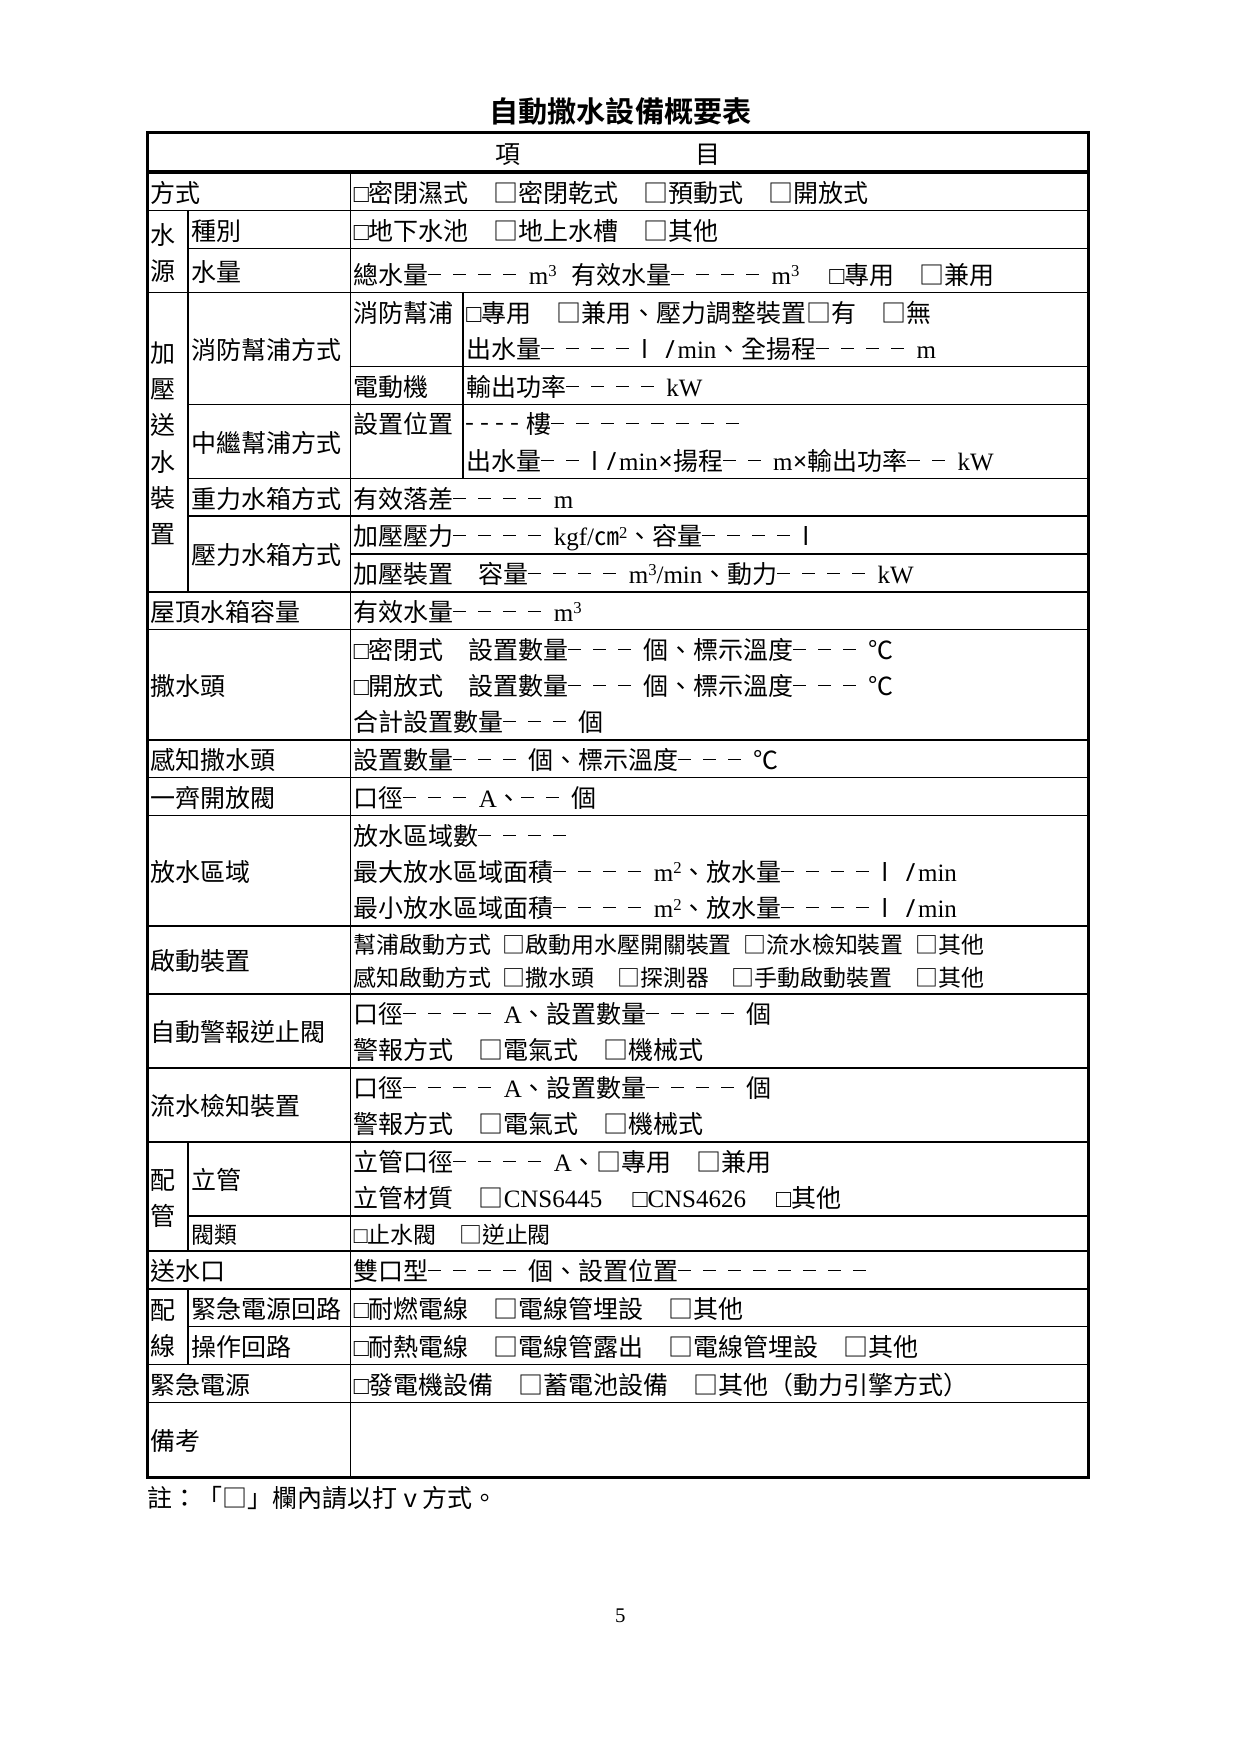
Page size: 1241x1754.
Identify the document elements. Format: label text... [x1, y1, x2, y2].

table_cell 一齊開放閥 [149, 778, 350, 815]
table_cell 感知撒水頭 [149, 741, 350, 777]
table_cell 自動警報逆止閥 [149, 995, 350, 1067]
table_cell 放水區域 [149, 816, 350, 925]
table_cell 撒水頭 [149, 630, 350, 739]
table_cell 設置位置 [351, 405, 462, 477]
table_cell 啟動裝置 [149, 927, 350, 993]
table_cell 送水口 [149, 1252, 350, 1288]
table_cell 操作回路 [189, 1327, 350, 1363]
table_cell 有效落差╴╴╴╴m [351, 479, 1087, 515]
table_cell 備考 [149, 1403, 350, 1476]
table_cell □止水閥 □逆止閥 [351, 1217, 1087, 1250]
table_cell 有效水量╴╴╴╴m3 [351, 593, 1087, 629]
table_cell □專用 □兼用、壓力調整裝置□有 □無 出水量╴╴╴╴l /min、全揚程╴╴╴╴m [464, 293, 1087, 366]
table_cell 流水檢知裝置 [149, 1069, 350, 1141]
table_cell 緊急電源 [149, 1365, 350, 1401]
table_cell 閥類 [189, 1217, 350, 1250]
table_cell 加壓送水裝置 [149, 293, 187, 591]
table_header 項 目 [149, 134, 1087, 170]
table_cell 重力水箱方式 [189, 479, 350, 515]
table_cell 口徑╴╴╴A、╴╴個 [351, 778, 1087, 815]
table_cell 放水區域數╴╴╴╴ 最大放水區域面積╴╴╴╴m2、放水量╴╴╴╴l /min 最小放水區域面積╴╴╴╴m2、放水量╴╴╴╴l /min [351, 816, 1087, 925]
table_cell 幫浦啟動方式 □啟動用水壓開關裝置 □流水檢知裝置 □其他 感知啟動方式 □撒水頭 □探測器 □手動啟動裝置 □其他 [351, 927, 1087, 993]
table_cell 口徑╴╴╴╴A、設置數量╴╴╴╴個 警報方式 □電氣式 □機械式 [351, 1069, 1087, 1141]
table_cell 消防幫浦 [351, 293, 462, 366]
table_cell 立管 [189, 1143, 350, 1215]
table_cell □密閉式 設置數量╴╴╴個、標示溫度╴╴╴℃ □開放式 設置數量╴╴╴個、標示溫度╴╴╴℃ 合計設置數量╴╴╴個 [351, 630, 1087, 739]
table_cell 屋頂水箱容量 [149, 593, 350, 629]
table_cell ╴╴╴╴樓╴╴╴╴╴╴╴╴ 出水量╴╴l /min×揚程╴╴m×輸出功率╴╴kW [464, 405, 1087, 477]
table_cell 加壓裝置 容量╴╴╴╴m3/min、動力╴╴╴╴kW [351, 555, 1087, 591]
table_cell □密閉濕式 □密閉乾式 □預動式 □開放式 [351, 174, 1087, 210]
table_cell 中繼幫浦方式 [189, 405, 350, 477]
text 註：「□」欄內請以打v方式。 [148, 1479, 1092, 1515]
table_cell 配線 [149, 1290, 187, 1363]
table_cell 水量 [189, 249, 350, 292]
table_cell 輸出功率╴╴╴╴kW [464, 367, 1087, 403]
table_cell 立管口徑╴╴╴╴A、□專用 □兼用 立管材質 □CNS6445 □CNS4626 □其他 [351, 1143, 1087, 1215]
table_cell 加壓壓力╴╴╴╴kgf/㎝2、容量╴╴╴╴l [351, 517, 1087, 553]
table_cell 總水量╴╴╴╴m3 有效水量╴╴╴╴m3 □專用 □兼用 [351, 249, 1087, 292]
table_cell □發電機設備 □蓄電池設備 □其他（動力引擎方式） [351, 1365, 1087, 1401]
table_cell □耐熱電線 □電線管露出 □電線管埋設 □其他 [351, 1327, 1087, 1363]
table_cell 消防幫浦方式 [189, 293, 350, 403]
table_cell 設置數量╴╴╴個、標示溫度╴╴╴℃ [351, 741, 1087, 777]
table_cell 口徑╴╴╴╴A、設置數量╴╴╴╴個 警報方式 □電氣式 □機械式 [351, 995, 1087, 1067]
text 自動撒水設備概要表 [148, 89, 1092, 131]
table_cell 種別 [189, 211, 350, 247]
table_cell □耐燃電線 □電線管埋設 □其他 [351, 1290, 1087, 1326]
table_cell 方式 [149, 174, 350, 210]
table_cell 水源 [149, 211, 187, 292]
table_cell 緊急電源回路 [189, 1290, 350, 1326]
table_cell 雙口型╴╴╴╴個、設置位置╴╴╴╴╴╴╴╴ [351, 1252, 1087, 1288]
table_cell 電動機 [351, 367, 462, 403]
table_cell □地下水池 □地上水槽 □其他 [351, 211, 1087, 247]
table_cell 配管 [149, 1143, 187, 1250]
table_cell 壓力水箱方式 [189, 517, 350, 591]
table_cell [351, 1403, 1087, 1476]
